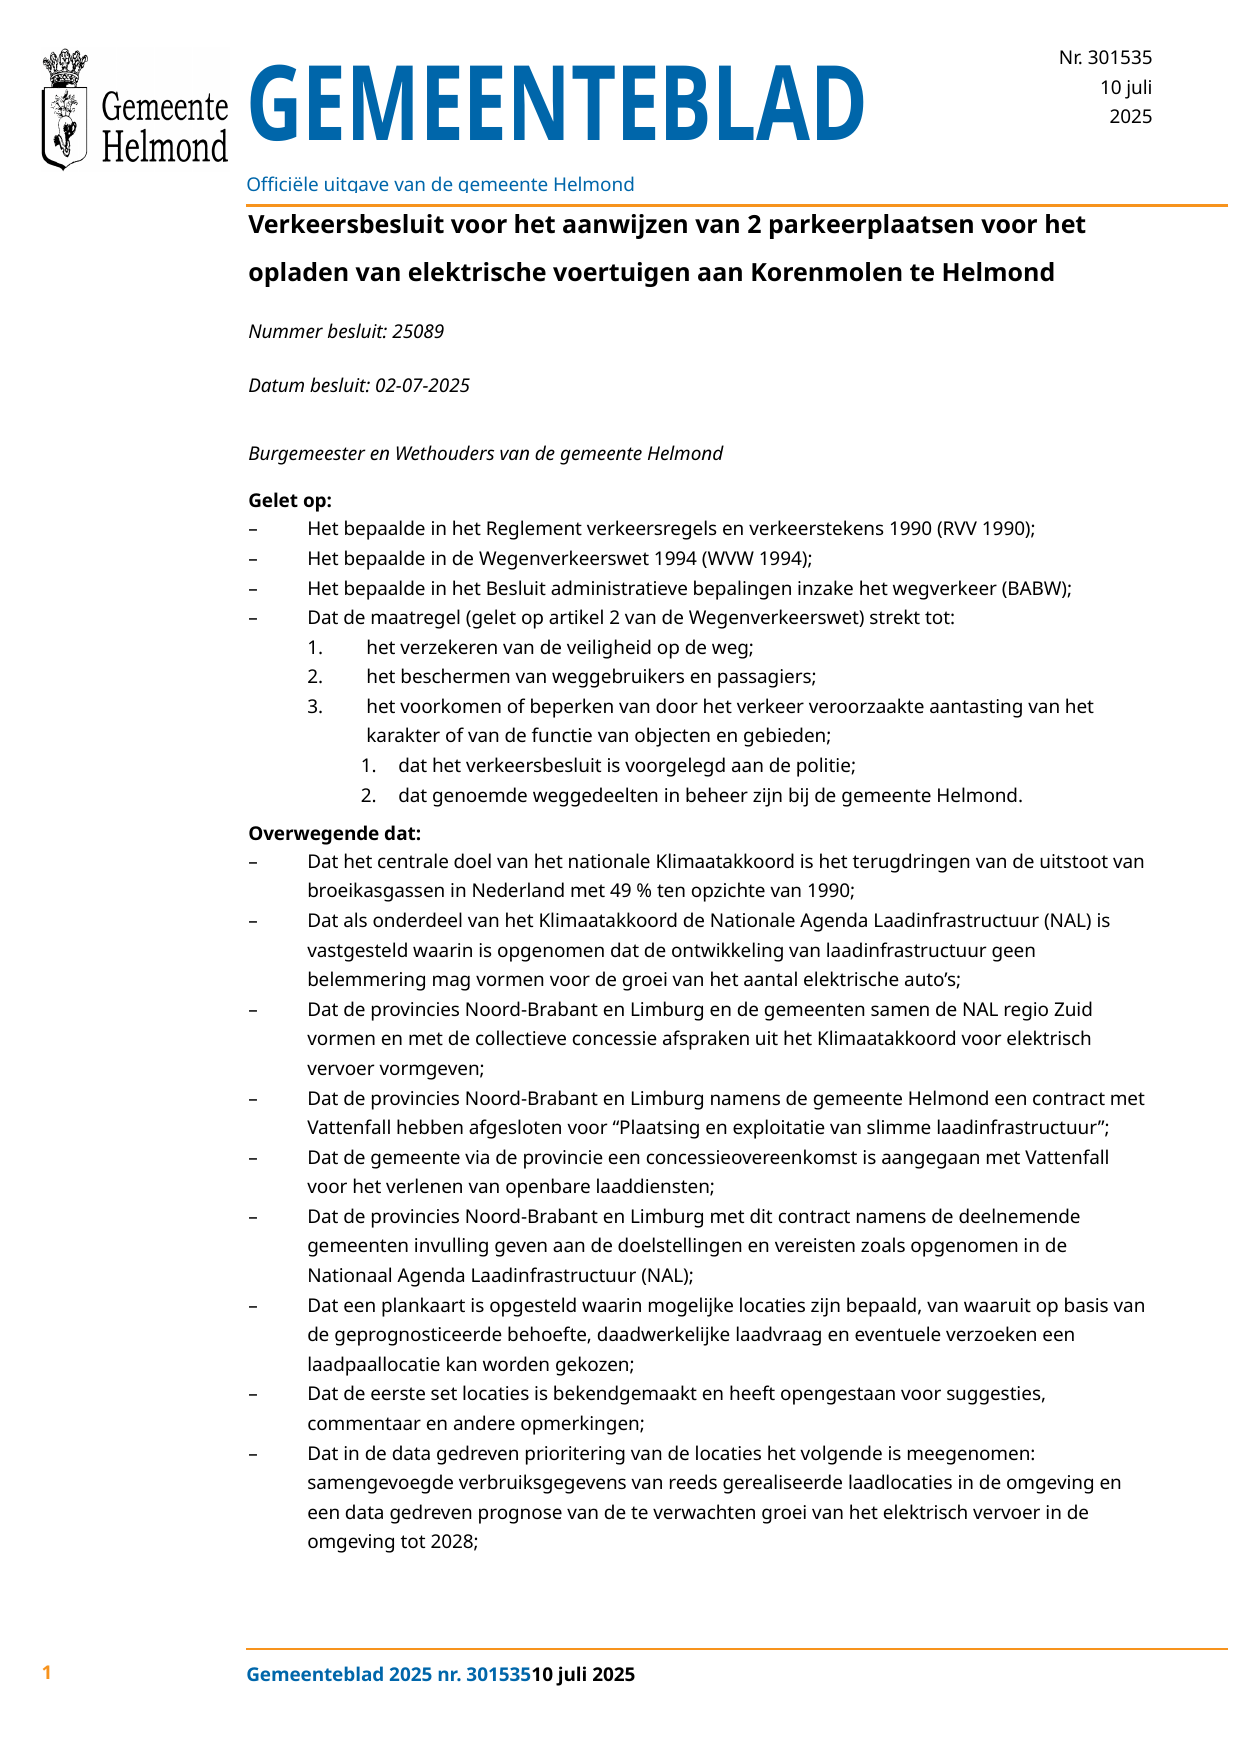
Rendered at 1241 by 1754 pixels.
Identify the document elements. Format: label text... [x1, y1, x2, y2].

list Dat de provincies Noord-Brabant en Limburg namens de gemeente Helmond een contract met Vattenfall hebben afgesloten voor “Plaatsing en exploitatie van slimme laadinfrastructuur”; [248, 1085, 1152, 1140]
list Het bepaalde in het Besluit administratieve bepalingen inzake het wegverkeer (BABW); [248, 575, 1152, 601]
text Burgemeester en Wethouders van de gemeente Helmond [248, 440, 1152, 465]
list Dat de eerste set locaties is bekendgemaakt en heeft opengestaan voor suggesties, commentaar en andere opmerkingen; [248, 1381, 1152, 1436]
text Overwegende dat: [248, 820, 1152, 846]
text Verkeersbesluit voor het aanwijzen van 2 parkeerplaatsen voor het opladen van elektrische voertuigen aan Korenmolen te Helmond [248, 207, 1152, 288]
text Nummer besluit: 25089 [248, 318, 1152, 344]
list Dat de gemeente via de provincie een concessieovereenkomst is aangegaan met Vattenfall voor het verlenen van openbare laaddiensten; [248, 1144, 1152, 1199]
list het verzekeren van de veiligheid op de weg; [307, 634, 1152, 660]
list Dat de provincies Noord-Brabant en Limburg en de gemeenten samen de NAL regio Zuid vormen en met de collectieve concessie afspraken uit het Klimaatakkoord voor elektrisch vervoer vormgeven; [248, 996, 1152, 1081]
text Datum besluit: 02-07-2025 [248, 372, 1152, 398]
picture [41, 47, 231, 172]
list Het bepaalde in de Wegenverkeerswet 1994 (WVW 1994); [248, 545, 1152, 571]
list Dat een plankaart is opgesteld waarin mogelijke locaties zijn bepaald, van waaruit op basis van de geprognosticeerde behoefte, daadwerkelijke laadvraag en eventuele verzoeken een laadpaallocatie kan worden gekozen; [248, 1292, 1152, 1377]
list dat het verkeersbesluit is voorgelegd aan de politie; [361, 752, 1152, 778]
list het beschermen van weggebruikers en passagiers; [307, 663, 1152, 689]
list Dat de maatregel (gelet op artikel 2 van de Wegenverkeerswet) strekt tot: [248, 604, 1152, 630]
list Dat in de data gedreven prioritering van de locaties het volgende is meegenomen: samengevoegde verbruiksgegevens van reeds gerealiseerde laadlocaties in de omgeving en een data gedreven prognose van de te verwachten groei van het elektrisch vervoer in de omgeving tot 2028; [248, 1440, 1152, 1554]
list dat genoemde weggedeelten in beheer zijn bij de gemeente Helmond. [361, 782, 1152, 808]
list Dat de provincies Noord-Brabant en Limburg met dit contract namens de deelnemende gemeenten invulling geven aan de doelstellingen en vereisten zoals opgenomen in de Nationaal Agenda Laadinfrastructuur (NAL); [248, 1203, 1152, 1288]
text Gelet op: [248, 487, 1152, 513]
list het voorkomen of beperken van door het verkeer veroorzaakte aantasting van het karakter of van de functie van objecten en gebieden; [307, 693, 1152, 748]
list Dat het centrale doel van het nationale Klimaatakkoord is het terugdringen van de uitstoot van broeikasgassen in Nederland met 49 % ten opzichte van 1990; [248, 848, 1152, 903]
list Dat als onderdeel van het Klimaatakkoord de Nationale Agenda Laadinfrastructuur (NAL) is vastgesteld waarin is opgenomen dat de ontwikkeling van laadinfrastructuur geen belemmering mag vormen voor de groei van het aantal elektrische auto’s; [248, 907, 1152, 992]
list Het bepaalde in het Reglement verkeersregels en verkeerstekens 1990 (RVV 1990); [248, 516, 1152, 541]
